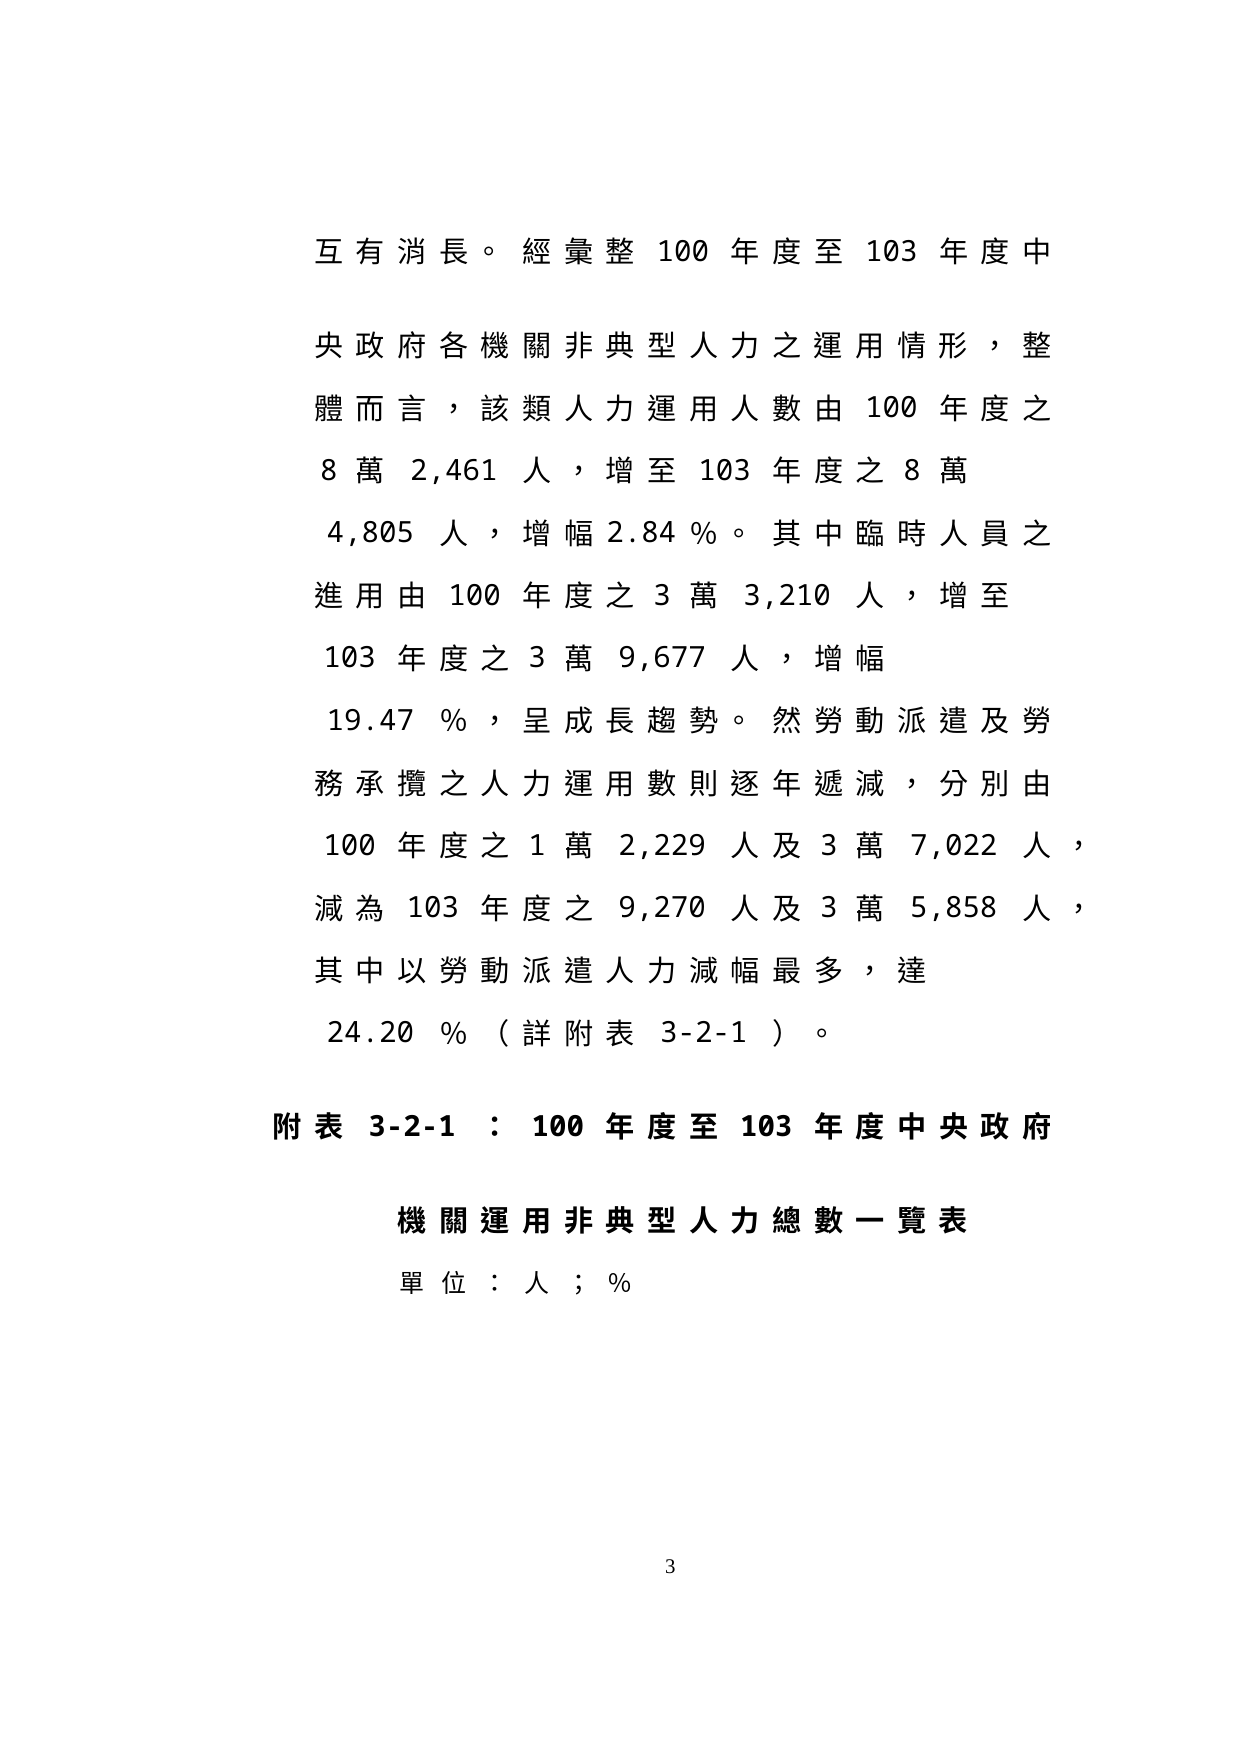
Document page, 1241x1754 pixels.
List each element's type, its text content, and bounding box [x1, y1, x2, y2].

text 附表3-2-1：100年度至103年度中央政府機關運用非典型人力總數一覽表 單位：人；％ [227, 1052, 1058, 1302]
text 近年來受限於立法院審議年度預算所作決議，中央政府各機關運用非典型人力數互有消長。經彙整100年度至103年度中央政府各機關非典型人力之運用情形，整體而言，該類人力運用人數由100年度之8萬2,461人，增至103年度之8萬4,805人，增幅2.84％。其中臨時人員之進用由100年度之3萬3,210人，增至103年度之3萬9,677人，增幅19.47％，呈成長趨勢。然勞動派遣及勞務承攬之人力運用數則逐年遞減，分別由100年度之1萬2,229人及3萬7,022人，減為103年度之9,270人及3萬5,858人，其中以勞動派遣人力減幅最多，達24.20％（詳附表3-2-1）。 [271, 177, 1058, 1052]
